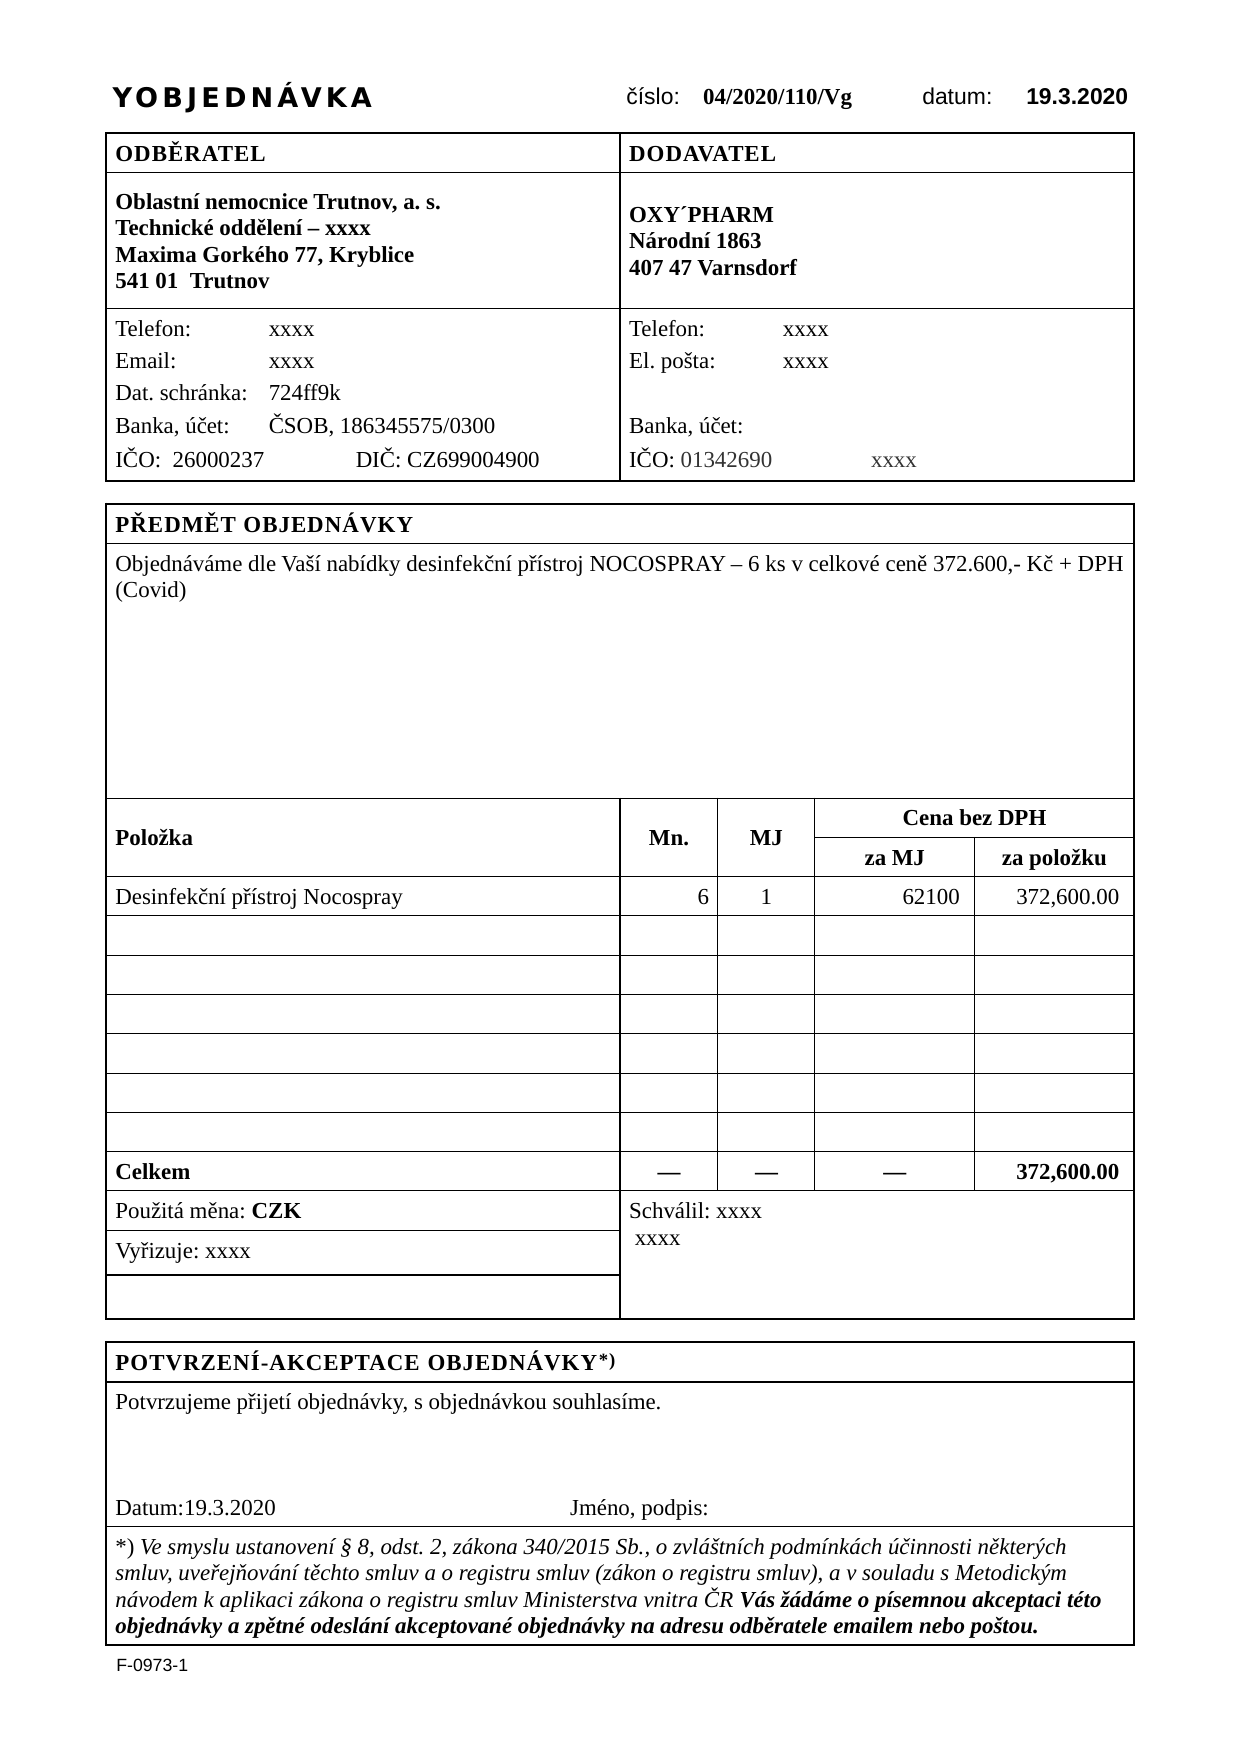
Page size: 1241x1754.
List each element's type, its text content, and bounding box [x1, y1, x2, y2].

table_cell [815, 916, 974, 954]
table_header Odběratel [107, 134, 619, 172]
table_header Předmět objednávky [107, 505, 1133, 543]
table_cell IČO: 26000237 DIČ: CZ699004900 [107, 441, 619, 480]
text F‑0973-1 [106, 1655, 1134, 1676]
table_cell [621, 916, 717, 954]
table_cell 1 [718, 877, 814, 915]
table_cell Položka [107, 799, 619, 876]
table_cell Dat. schránka: [107, 377, 260, 409]
table_cell 724ff9k [260, 377, 619, 409]
table_cell [107, 1276, 619, 1318]
table_cell ,00 [975, 956, 1133, 994]
table_cell za MJ [815, 838, 974, 876]
table_cell 372 600,00 [975, 1152, 1133, 1190]
table_cell ,00 [975, 916, 1133, 954]
table_cell Vyřizuje: xxxx [107, 1231, 619, 1274]
table_cell xxxx [774, 309, 1133, 344]
table_cell 372 600,00 [975, 877, 1133, 915]
table_cell xxxx [774, 344, 1133, 377]
table_cell Objednáváme dle Vaší nabídky desinfekční přístroj NOCOSPRAY – 6 ks v celkové ceně 372.600,- Kč + DPH (Covid) [107, 544, 1133, 797]
table_cell Banka, účet: [107, 409, 260, 441]
table_cell OXY´PHARM Národní 1863 407 47 Varnsdorf [621, 173, 1133, 308]
table_cell — [718, 1152, 814, 1190]
table_cell — [621, 1152, 717, 1190]
table_cell [718, 956, 814, 994]
table_cell [718, 1034, 814, 1072]
table_cell xxxx [862, 441, 1133, 480]
table_header YOBJEDNÁVKA [106, 83, 620, 114]
table_cell Mn. [621, 799, 717, 876]
table_cell xxxx [260, 344, 619, 377]
table_cell ČSOB, 186345575/0300 [260, 409, 619, 441]
table_cell [621, 956, 717, 994]
table_header Potvrzení-akceptace objednávky*) [107, 1343, 1133, 1381]
table_cell [107, 1074, 619, 1112]
table_cell [107, 956, 619, 994]
table_cell Telefon: [621, 309, 774, 344]
table_cell — [815, 1152, 974, 1190]
table_cell [718, 916, 814, 954]
table_cell [621, 1113, 717, 1151]
table_cell [107, 1034, 619, 1072]
table_cell Celkem [107, 1152, 619, 1190]
table_cell Použitá měna: CZK [107, 1191, 619, 1229]
table_cell [815, 1113, 974, 1151]
table_header číslo: [620, 83, 697, 114]
table_cell Desinfekční přístroj Nocospray [107, 877, 619, 915]
table_cell [774, 409, 1133, 441]
table_cell Jméno, podpis: [431, 1488, 717, 1526]
table_cell [815, 995, 974, 1033]
table_cell [107, 995, 619, 1033]
table_cell [718, 1488, 1133, 1526]
table_cell [621, 1034, 717, 1072]
table_cell Potvrzujeme přijetí objednávky, s objednávkou souhlasíme. [107, 1383, 717, 1488]
table_cell [621, 1074, 717, 1112]
table_cell [718, 1113, 814, 1151]
table_cell [621, 995, 717, 1033]
table_cell ,00 [975, 1074, 1133, 1112]
table_cell Cena bez DPH [815, 799, 1133, 837]
table_cell [107, 916, 619, 954]
table_cell [718, 1074, 814, 1112]
table_header 19.3.2020 [998, 83, 1134, 114]
table_cell Schválil: xxxx xxxx [621, 1191, 1133, 1318]
table_cell *) Ve smyslu ustanovení § 8, odst. 2, zákona 340/2015 Sb., o zvláštních podmínkách účinnosti některých smluv, uveřejňování těchto smluv a o registru smluv (zákon o registru smluv), a v souladu s Metodickým návodem k aplikaci zákona o registru smluv Ministerstva vnitra ČR Vás žádáme o písemnou akceptaci této objednávky a zpětné odeslání akceptované objednávky na adresu odběratele emailem nebo poštou. [107, 1527, 1133, 1644]
table_cell [107, 1113, 619, 1151]
table_cell [718, 995, 814, 1033]
table_cell Banka, účet: [621, 409, 774, 441]
table_cell ,00 [975, 1034, 1133, 1072]
table_cell Oblastní nemocnice Trutnov, a. s. Technické oddělení – xxxx Maxima Gorkého 77, Kryblice 541 01 Trutnov [107, 173, 619, 308]
table_header datum: [898, 83, 998, 114]
table_cell Telefon: [107, 309, 260, 344]
table_cell Datum:19.3.2020 [107, 1488, 431, 1526]
table_cell 62100 [815, 877, 974, 915]
table_cell [718, 1383, 1133, 1488]
table_cell [815, 1034, 974, 1072]
table_cell IČO: 01342690 [621, 441, 862, 480]
table_cell Email: [107, 344, 260, 377]
table_cell ,00 [975, 995, 1133, 1033]
table_cell [815, 956, 974, 994]
table_cell MJ [718, 799, 814, 876]
table_cell ,00 [975, 1113, 1133, 1151]
table_cell za položku [975, 838, 1133, 876]
table_cell El. pošta: [621, 344, 774, 377]
table_cell 6 [621, 877, 717, 915]
table_cell xxxx [260, 309, 619, 344]
table_cell [774, 377, 1133, 409]
table_header Dodavatel [621, 134, 1133, 172]
table_cell [815, 1074, 974, 1112]
table_cell [621, 377, 774, 409]
table_header 04/2020/110/Vg [697, 83, 898, 114]
